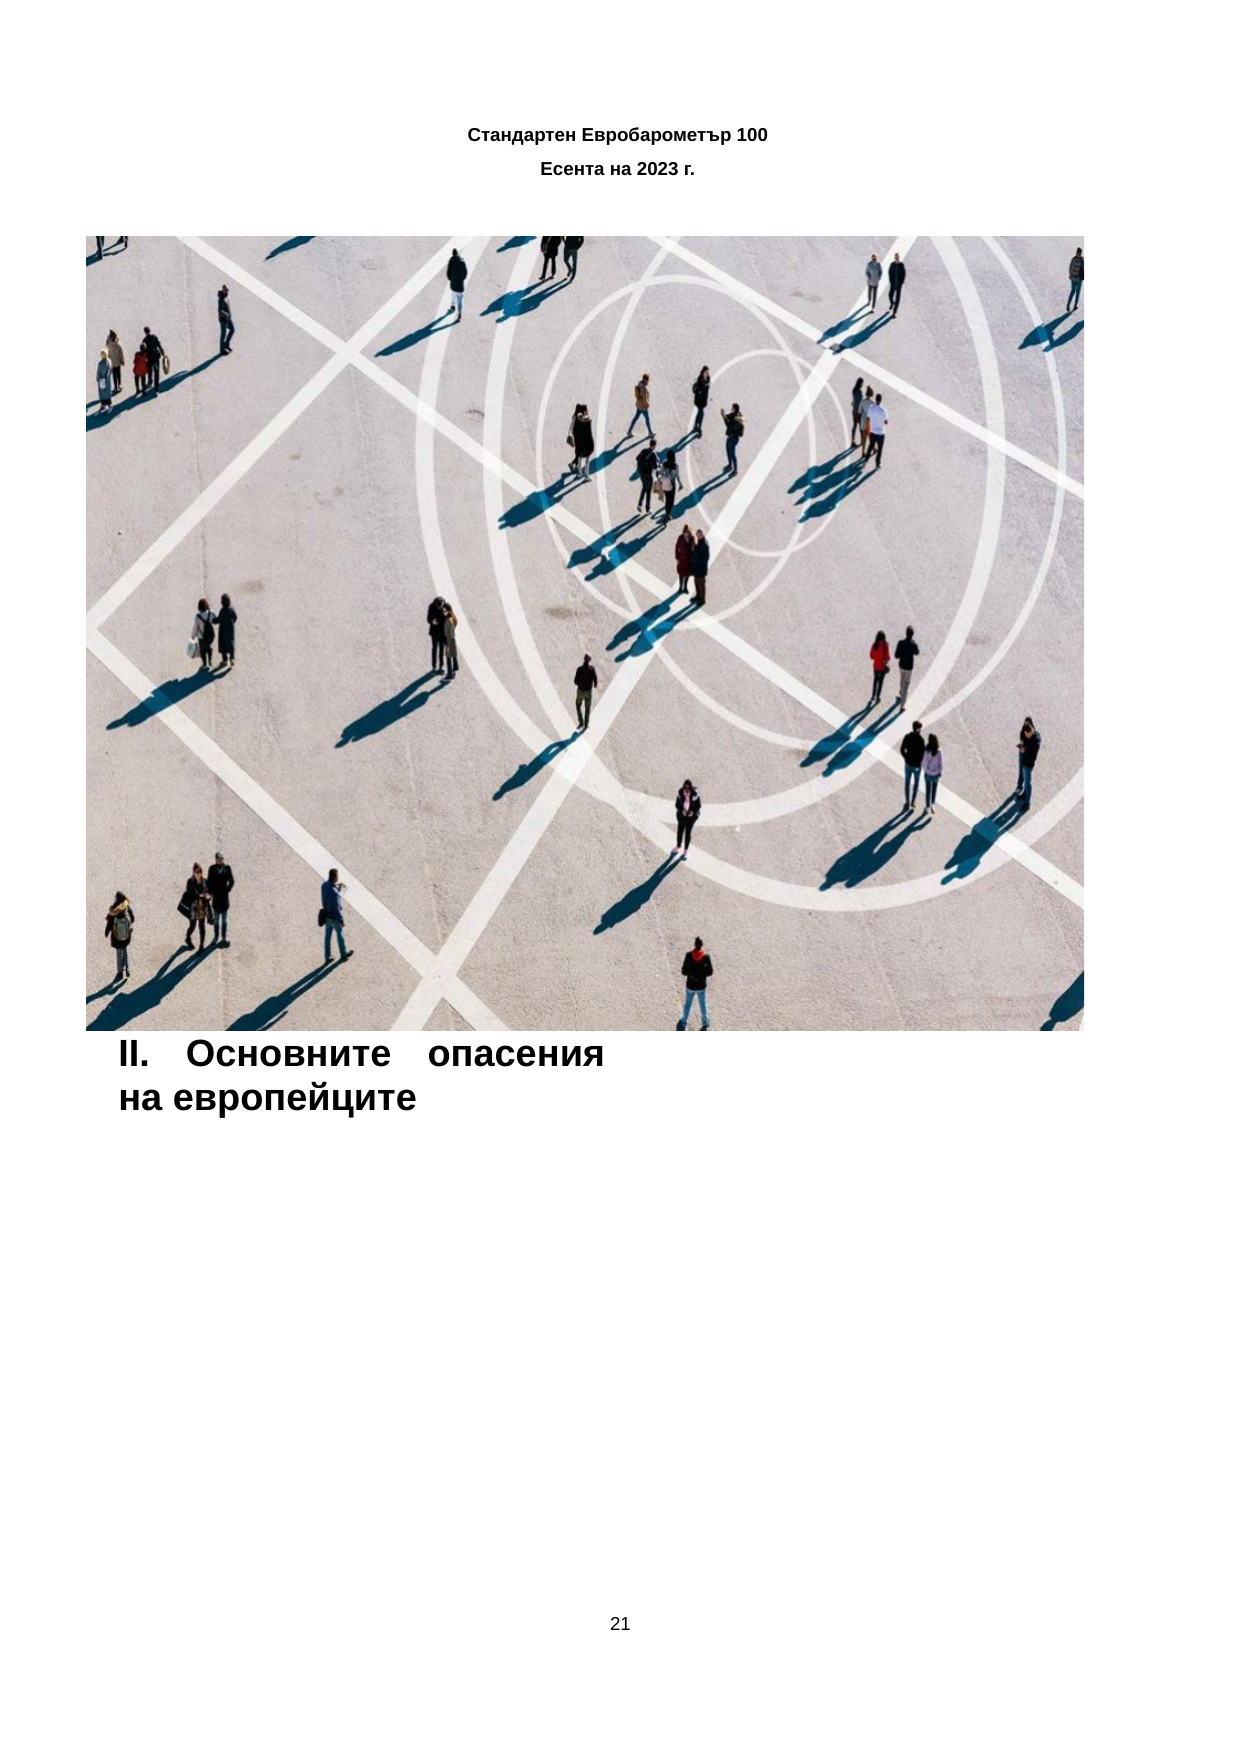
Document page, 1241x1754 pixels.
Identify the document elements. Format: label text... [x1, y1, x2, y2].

picture [86, 236, 1085, 1031]
subtitle II. Основните опасения на европейците [118, 1031, 605, 1118]
